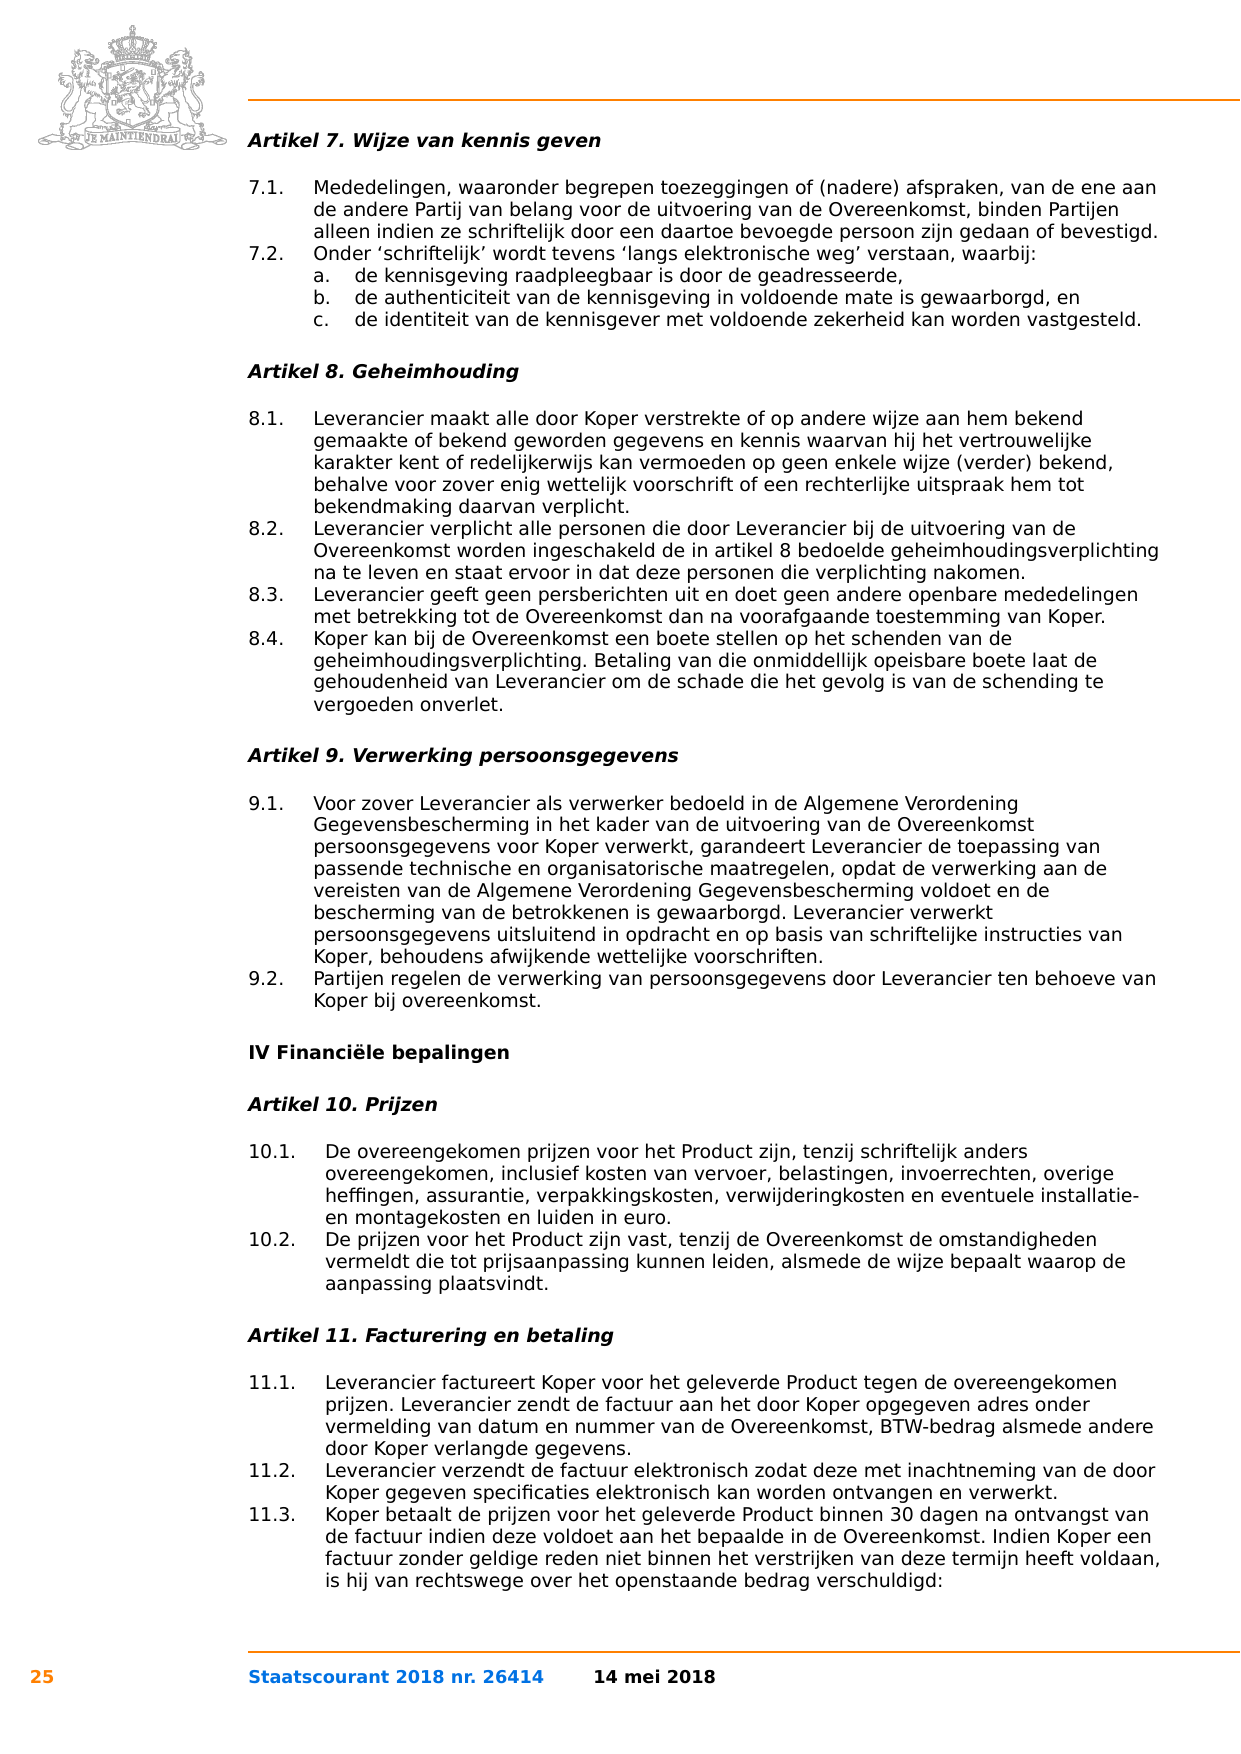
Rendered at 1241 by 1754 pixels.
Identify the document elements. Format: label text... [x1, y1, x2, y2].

text 8.1. Leverancier maakt alle door Koper verstrekte of op andere wijze aan hem bekend gemaakte of bekend geworden gegevens en kennis waarvan hij het vertrouwelijke karakter kent of redelijkerwijs kan vermoeden op geen enkele wijze (verder) bekend, behalve voor zover enig wettelijk voorschrift of een rechterlijke uitspraak hem tot bekendmaking daarvan verplicht. [248, 408, 1163, 518]
text 10.1. De overeengekomen prijzen voor het Product zijn, tenzij schriftelijk anders overeengekomen, inclusief kosten van vervoer, belastingen, invoerrechten, overige heffingen, assurantie, verpakkingskosten, verwijderingkosten en eventuele installatie- en montagekosten en luiden in euro. [248, 1141, 1163, 1229]
subtitle Artikel 10. Prijzen [248, 1094, 1163, 1116]
text 8.3. Leverancier geeft geen persberichten uit en doet geen andere openbare mededelingen met betrekking tot de Overeenkomst dan na voorafgaande toestemming van Koper. [248, 583, 1163, 627]
text a. de kennisgeving raadpleegbaar is door de geadresseerde, [313, 265, 1163, 287]
text 10.2. De prijzen voor het Product zijn vast, tenzij de Overeenkomst de omstandigheden vermeldt die tot prijsaanpassing kunnen leiden, alsmede de wijze bepaalt waarop de aanpassing plaatsvindt. [248, 1229, 1163, 1295]
text 11.3. Koper betaalt de prijzen voor het geleverde Product binnen 30 dagen na ontvangst van de factuur indien deze voldoet aan het bepaalde in de Overeenkomst. Indien Koper een factuur zonder geldige reden niet binnen het verstrijken van deze termijn heeft voldaan, is hij van rechtswege over het openstaande bedrag verschuldigd: [248, 1504, 1163, 1592]
text 7.2. Onder ‘schriftelijk’ wordt tevens ‘langs elektronische weg’ verstaan, waarbij: [248, 243, 1163, 265]
text 8.2. Leverancier verplicht alle personen die door Leverancier bij de uitvoering van de Overeenkomst worden ingeschakeld de in artikel 8 bedoelde geheimhoudingsverplichting na te leven en staat ervoor in dat deze personen die verplichting nakomen. [248, 518, 1163, 583]
text 9.2. Partijen regelen de verwerking van persoonsgegevens door Leverancier ten behoeve van Koper bij overeenkomst. [248, 968, 1163, 1012]
subtitle Artikel 11. Facturering en betaling [248, 1325, 1163, 1347]
subtitle IV Financiële bepalingen [248, 1042, 1163, 1064]
picture [38, 25, 227, 150]
text 9.1. Voor zover Leverancier als verwerker bedoeld in de Algemene Verordening Gegevensbescherming in het kader van de uitvoering van de Overeenkomst persoonsgegevens voor Koper verwerkt, garandeert Leverancier de toepassing van passende technische en organisatorische maatregelen, opdat de verwerking aan de vereisten van de Algemene Verordening Gegevensbescherming voldoet en de bescherming van de betrokkenen is gewaarborgd. Leverancier verwerkt persoonsgegevens uitsluitend in opdracht en op basis van schriftelijke instructies van Koper, behoudens afwijkende wettelijke voorschriften. [248, 792, 1163, 968]
text 11.2. Leverancier verzendt de factuur elektronisch zodat deze met inachtneming van de door Koper gegeven specificaties elektronisch kan worden ontvangen en verwerkt. [248, 1460, 1163, 1504]
text 8.4. Koper kan bij de Overeenkomst een boete stellen op het schenden van de geheimhoudingsverplichting. Betaling van die onmiddellijk opeisbare boete laat de gehoudenheid van Leverancier om de schade die het gevolg is van de schending te vergoeden onverlet. [248, 627, 1163, 715]
text 7.1. Mededelingen, waaronder begrepen toezeggingen of (nadere) afspraken, van de ene aan de andere Partij van belang voor de uitvoering van de Overeenkomst, binden Partijen alleen indien ze schriftelijk door een daartoe bevoegde persoon zijn gedaan of bevestigd. [248, 177, 1163, 243]
subtitle Artikel 9. Verwerking persoonsgegevens [248, 745, 1163, 767]
subtitle Artikel 8. Geheimhouding [248, 361, 1163, 383]
text b. de authenticiteit van de kennisgeving in voldoende mate is gewaarborgd, en [313, 287, 1163, 309]
text 11.1. Leverancier factureert Koper voor het geleverde Product tegen de overeengekomen prijzen. Leverancier zendt de factuur aan het door Koper opgegeven adres onder vermelding van datum en nummer van de Overeenkomst, BTW-bedrag alsmede andere door Koper verlangde gegevens. [248, 1372, 1163, 1460]
text c. de identiteit van de kennisgever met voldoende zekerheid kan worden vastgesteld. [313, 309, 1163, 331]
subtitle Artikel 7. Wijze van kennis geven [248, 130, 1163, 152]
